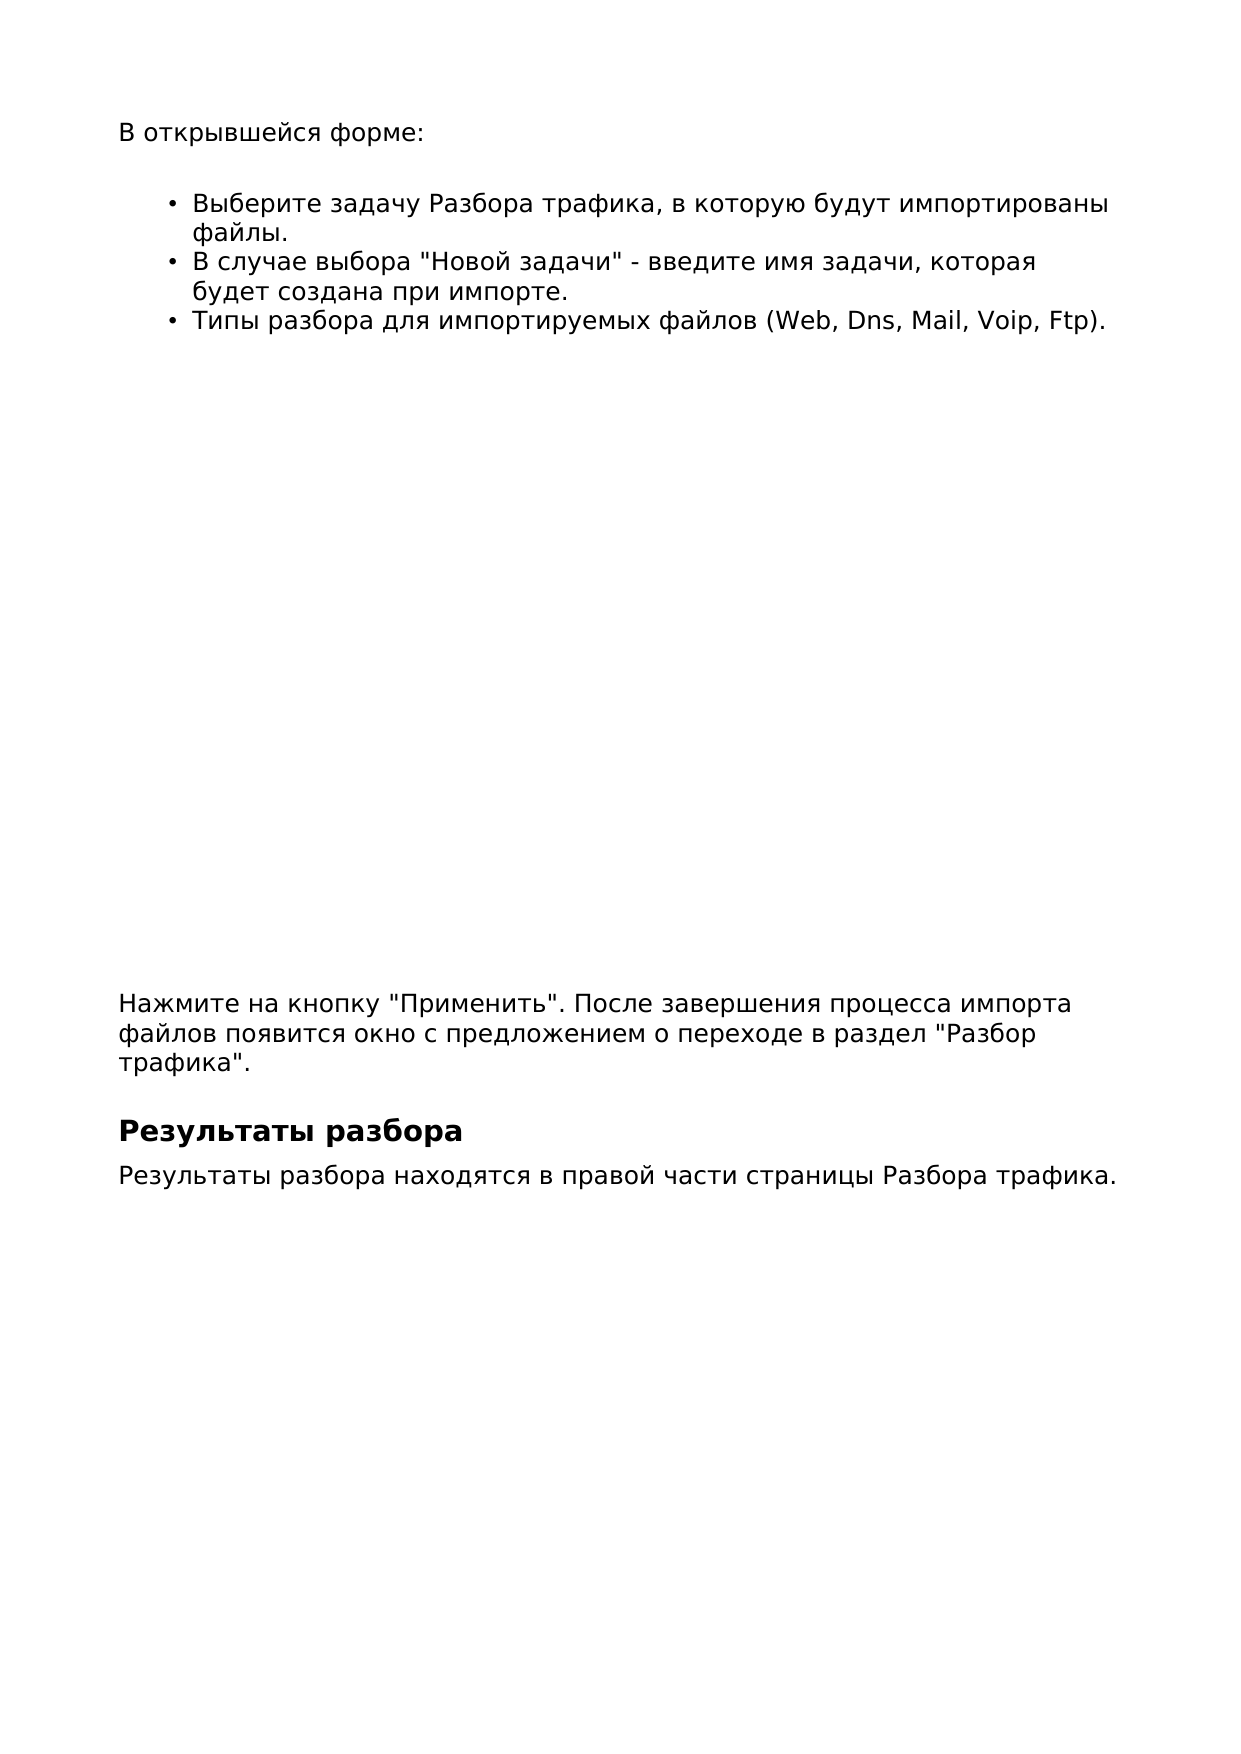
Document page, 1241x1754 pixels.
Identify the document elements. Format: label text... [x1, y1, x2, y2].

text Нажмите на кнопку "Применить". После завершения процесса импорта файлов появится окно с предложением о переходе в раздел "Разбор трафика". [118, 829, 1122, 1077]
text Результаты разбора находятся в правой части страницы Разбора трафика. [118, 1161, 1122, 1190]
subtitle Результаты разбора [118, 1114, 1122, 1148]
list Типы разбора для импортируемых файлов (Web, Dns, Mail, Voip, Ftp). [177, 306, 1122, 335]
text В открывшейся форме: [118, 118, 1122, 147]
list Выберите задачу Разбора трафика, в которую будут импортированы файлы. [177, 189, 1122, 248]
list В случае выбора "Новой задачи" - введите имя задачи, которая будет создана при импорте. [177, 248, 1122, 306]
